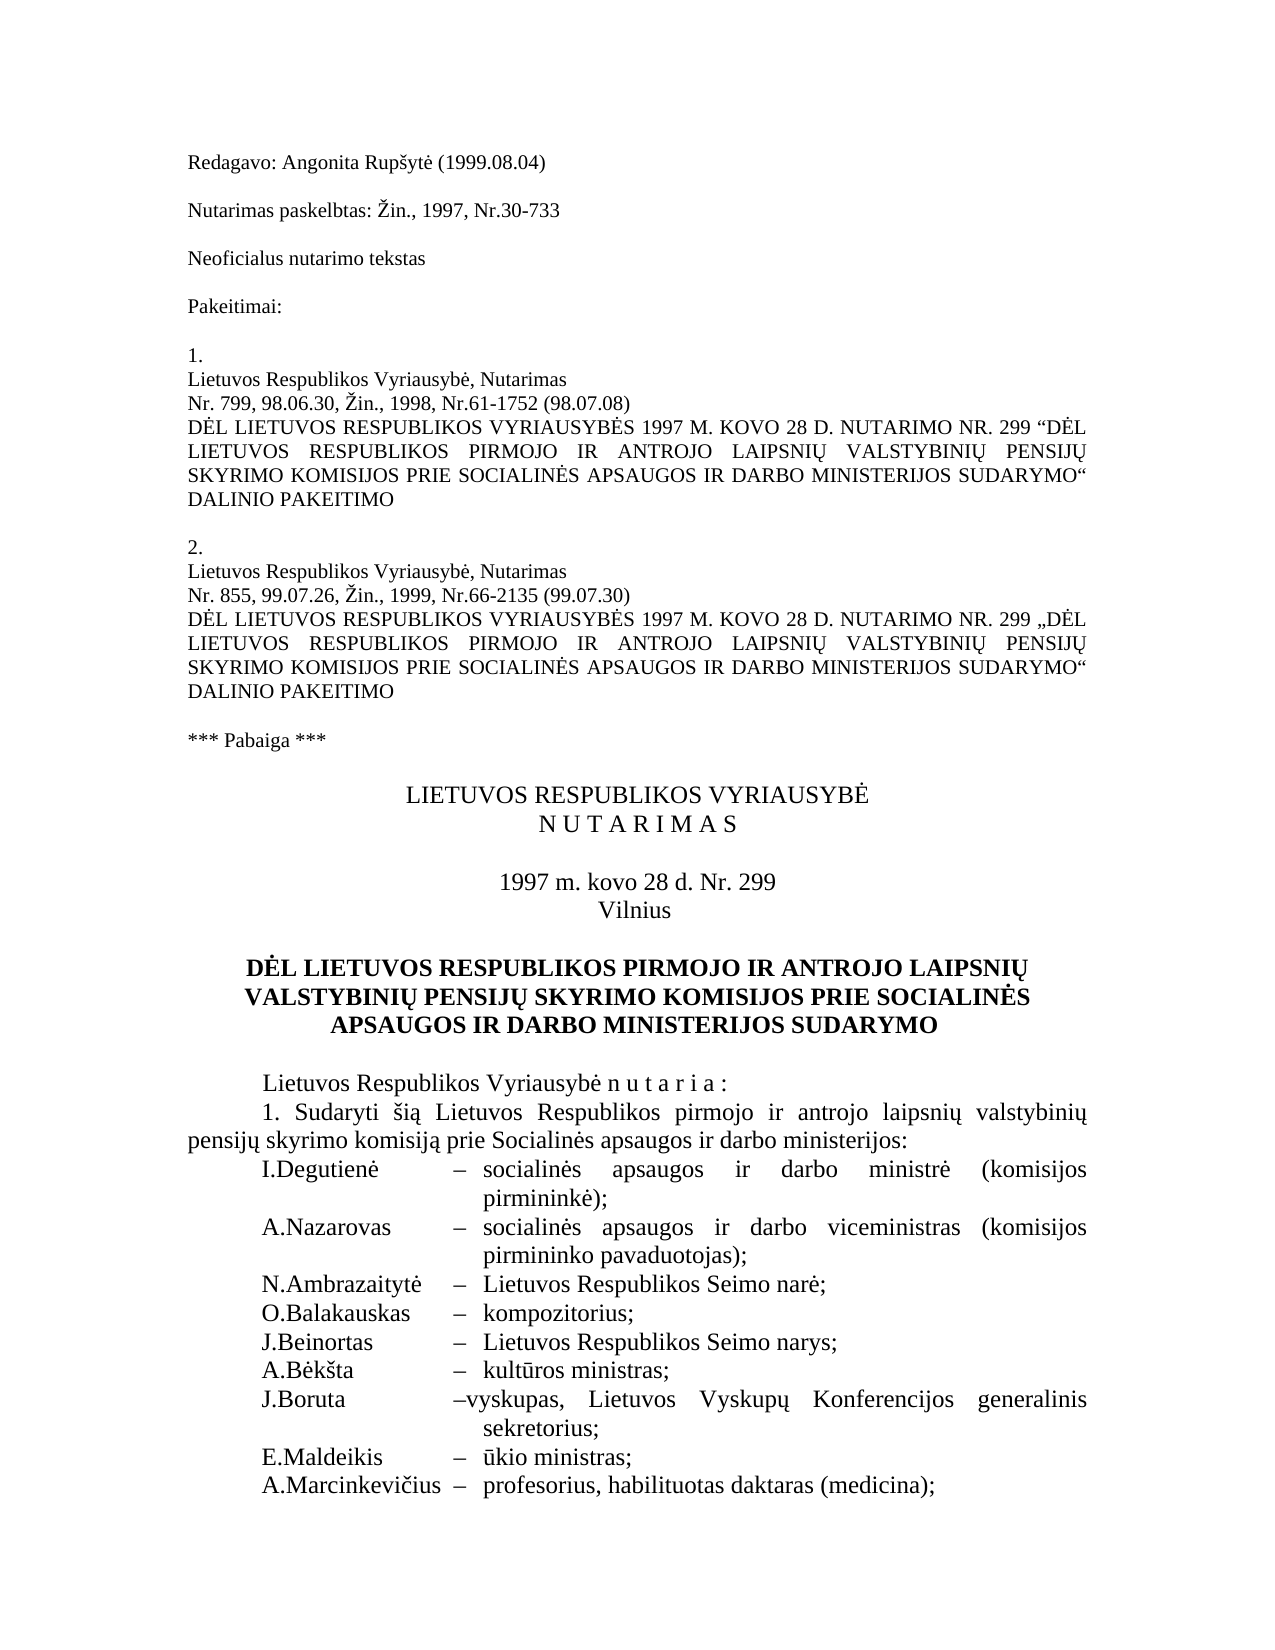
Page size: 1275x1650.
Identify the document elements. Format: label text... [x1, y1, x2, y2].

text O.Balakauskas – kompozitorius; [261, 1298, 1087, 1327]
text DĖL LIETUVOS RESPUBLIKOS VYRIAUSYBĖS 1997 M. KOVO 28 D. NUTARIMO NR. 299 „DĖL LIETUVOS RESPUBLIKOS PIRMOJO IR ANTROJO LAIPSNIŲ VALSTYBINIŲ PENSIJŲ SKYRIMO KOMISIJOS PRIE SOCIALINĖS APSAUGOS IR DARBO MINISTERIJOS SUDARYMO“ DALINIO PAKEITIMO [187, 607, 1087, 703]
text J.Beinortas – Lietuvos Respublikos Seimo narys; [261, 1327, 1087, 1355]
text Pakeitimai: [187, 294, 1087, 318]
text Vilnius [187, 895, 1087, 924]
text Neoficialus nutarimo tekstas [187, 246, 1087, 270]
text Nutarimas paskelbtas: Žin., 1997, Nr.30-733 [187, 198, 1087, 222]
text Lietuvos Respublikos Vyriausybė, Nutarimas [187, 559, 1087, 583]
text Lietuvos Respublikos Vyriausybė n u t a r i a : [187, 1068, 1087, 1097]
text 1. [187, 342, 1087, 367]
text LIETUVOS RESPUBLIKOS VYRIAUSYBĖ [187, 780, 1087, 809]
text A.Bėkšta – kultūros ministras; [261, 1355, 1087, 1384]
text Nr. 855, 99.07.26, Žin., 1999, Nr.66-2135 (99.07.30) [187, 583, 1087, 607]
text E.Maldeikis – ūkio ministras; [261, 1442, 1087, 1470]
text A.Nazarovas – socialinės apsaugos ir darbo viceministras (komisijos pirmininko pavaduotojas); [261, 1212, 1087, 1269]
text Lietuvos Respublikos Vyriausybė, Nutarimas [187, 367, 1087, 391]
text 1. Sudaryti šią Lietuvos Respublikos pirmojo ir antrojo laipsnių valstybinių pensijų skyrimo komisiją prie Socialinės apsaugos ir darbo ministerijos: [187, 1097, 1087, 1154]
text J.Boruta –vyskupas, Lietuvos Vyskupų Konferencijos generalinis sekretorius; [261, 1384, 1087, 1442]
text I.Degutienė – socialinės apsaugos ir darbo ministrė (komisijos pirmininkė); [261, 1154, 1087, 1212]
text DĖL LIETUVOS RESPUBLIKOS VYRIAUSYBĖS 1997 M. KOVO 28 D. NUTARIMO NR. 299 “DĖL LIETUVOS RESPUBLIKOS PIRMOJO IR ANTROJO LAIPSNIŲ VALSTYBINIŲ PENSIJŲ SKYRIMO KOMISIJOS PRIE SOCIALINĖS APSAUGOS IR DARBO MINISTERIJOS SUDARYMO“ DALINIO PAKEITIMO [187, 415, 1087, 511]
text N U T A R I M A S [187, 809, 1087, 838]
text Nr. 799, 98.06.30, Žin., 1998, Nr.61-1752 (98.07.08) [187, 391, 1087, 415]
text 2. [187, 535, 1087, 559]
text A.Marcinkevičius – profesorius, habilituotas daktaras (medicina); [261, 1470, 1087, 1499]
text Redagavo: Angonita Rupšytė (1999.08.04) [187, 150, 1087, 174]
text 1997 m. kovo 28 d. Nr. 299 [187, 867, 1087, 895]
text DĖL LIETUVOS RESPUBLIKOS PIRMOJO IR ANTROJO LAIPSNIŲ VALSTYBINIŲ PENSIJŲ SKYRIMO KOMISIJOS PRIE SOCIALINĖS APSAUGOS IR DARBO MINISTERIJOS SUDARYMO [187, 953, 1087, 1039]
text N.Ambrazaitytė – Lietuvos Respublikos Seimo narė; [261, 1269, 1087, 1298]
text *** Pabaiga *** [187, 727, 1087, 752]
